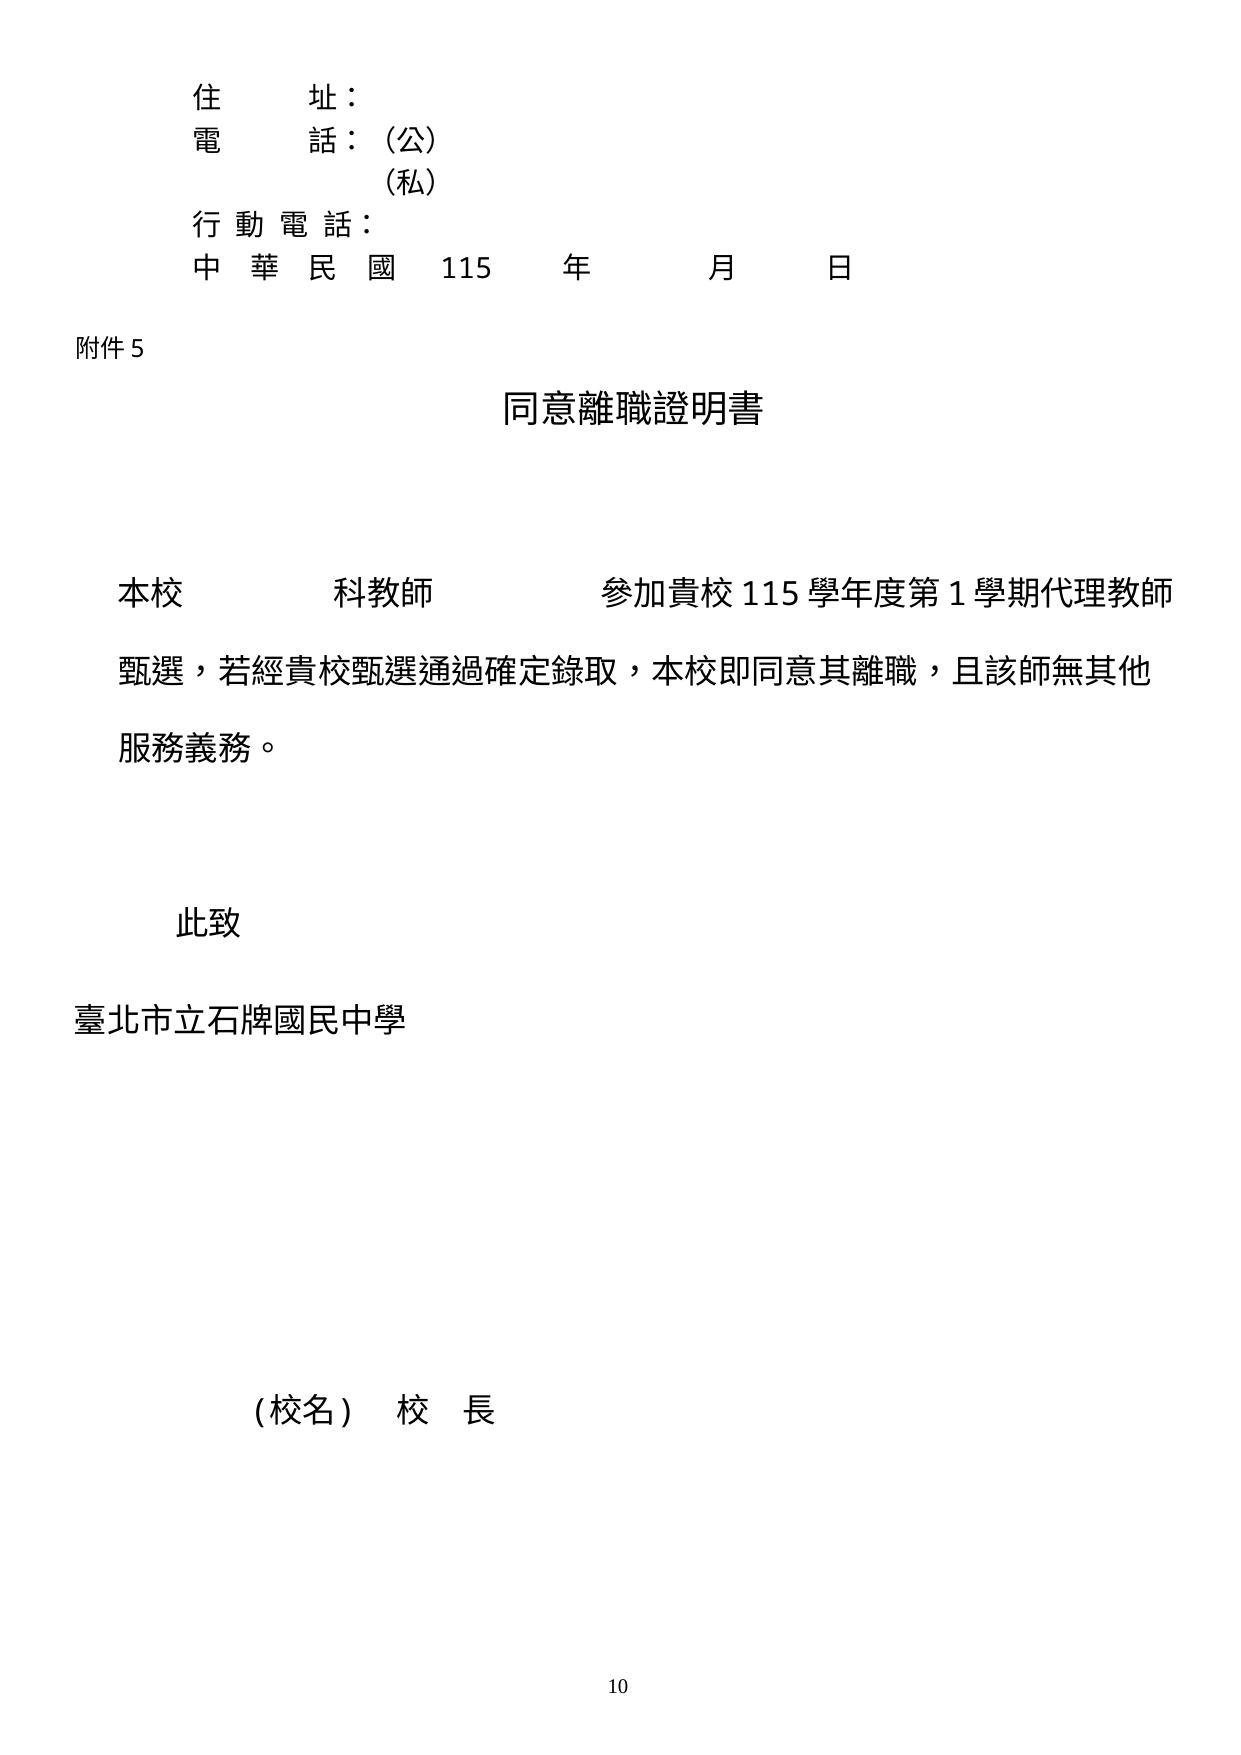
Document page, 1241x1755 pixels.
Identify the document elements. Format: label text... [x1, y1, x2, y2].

text 附件5 [75, 326, 1180, 366]
text 電 話：（私） [192, 159, 1180, 202]
text 臺北市立石牌國民中學 [73, 994, 1180, 1042]
subtitle 同意離職證明書 [106, 378, 1180, 433]
subtitle (校名) 校 長 [249, 1383, 1180, 1432]
text 中 華 民 國 115 年 月 日 [192, 244, 1180, 287]
text 行 動 電 話： [192, 202, 1180, 244]
text 本校 科教師 參加貴校115學年度第1學期代理教師甄選，若經貴校甄選通過確定錄取，本校即同意其離職，且該師無其他服務義務。 [117, 567, 1180, 770]
text 此致 [175, 897, 1180, 945]
text 電 話：（公） [192, 117, 1180, 159]
text 住 址： [192, 75, 1180, 117]
